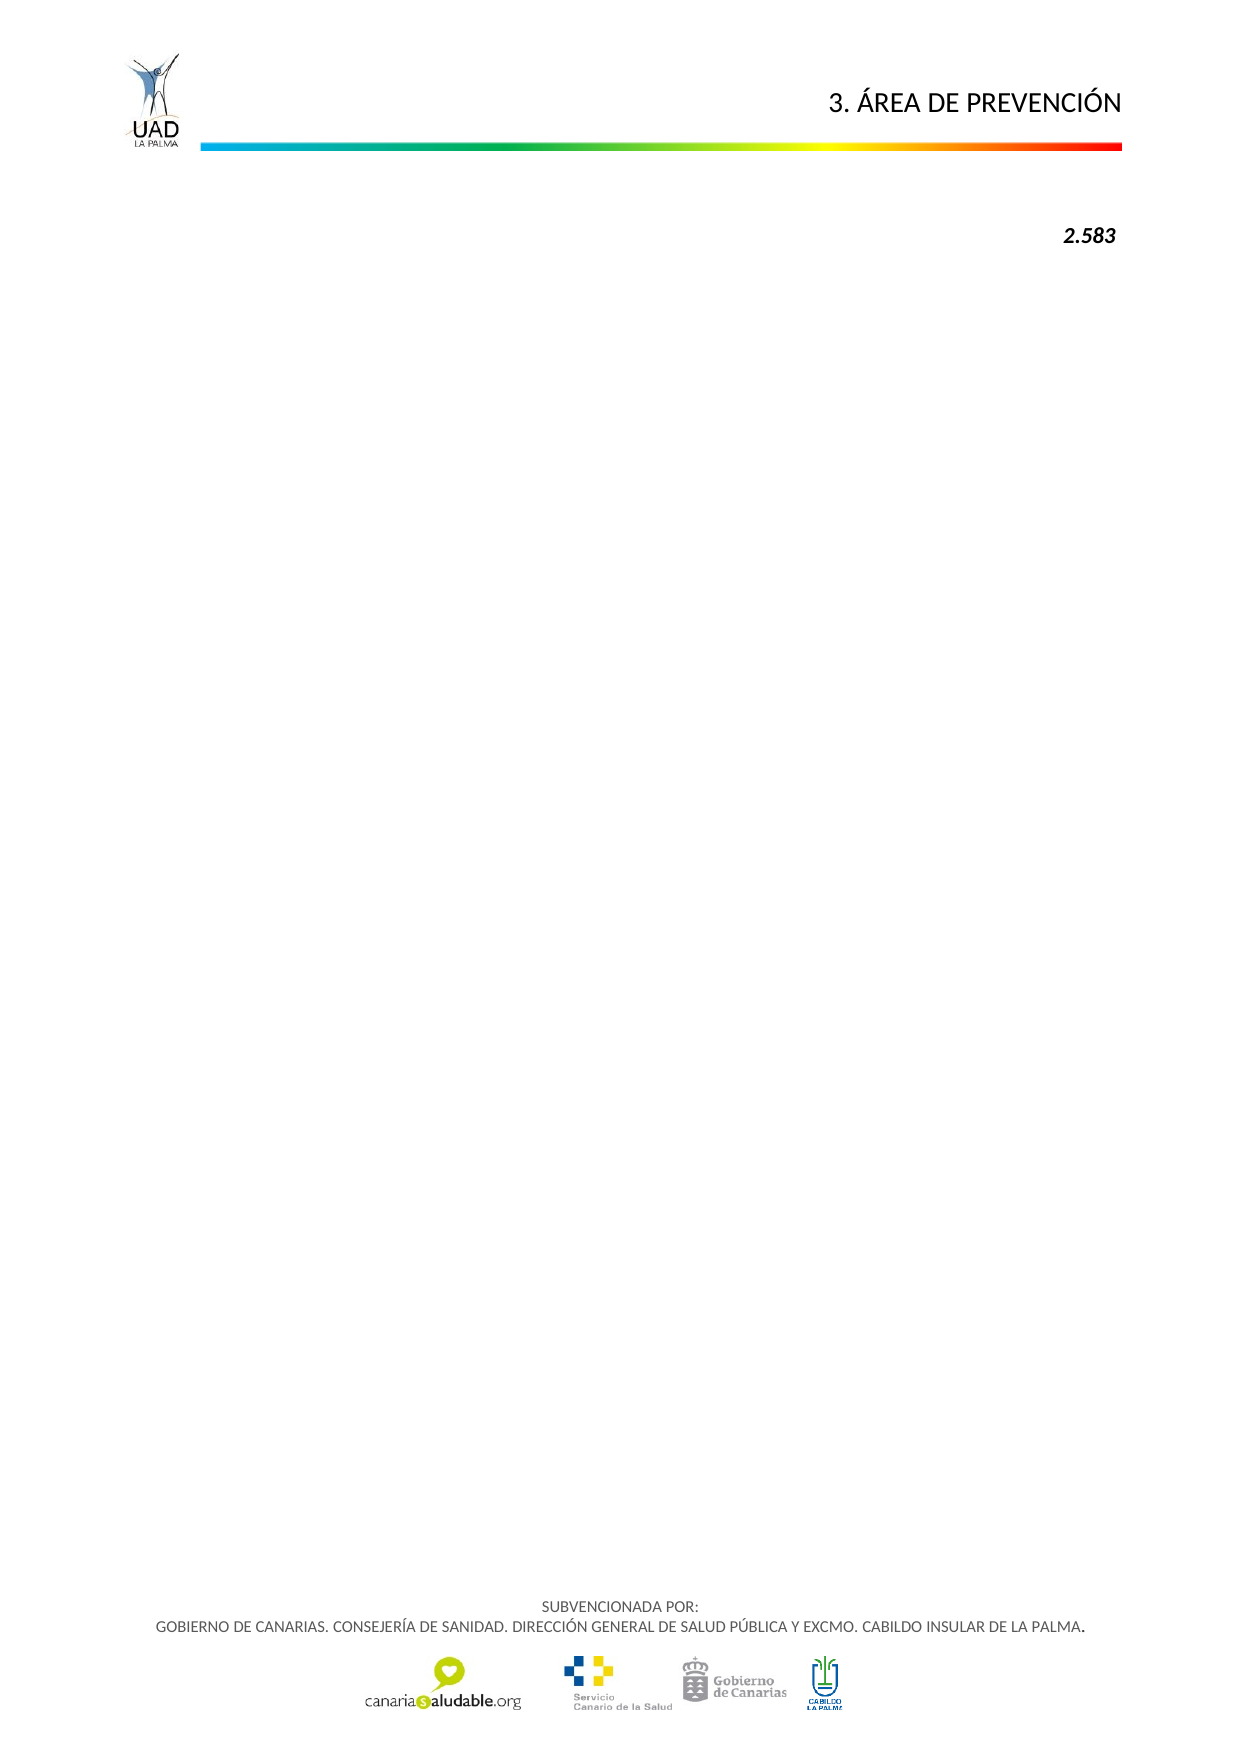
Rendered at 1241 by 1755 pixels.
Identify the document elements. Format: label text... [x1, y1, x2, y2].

text 2.583 [1063, 222, 1205, 250]
